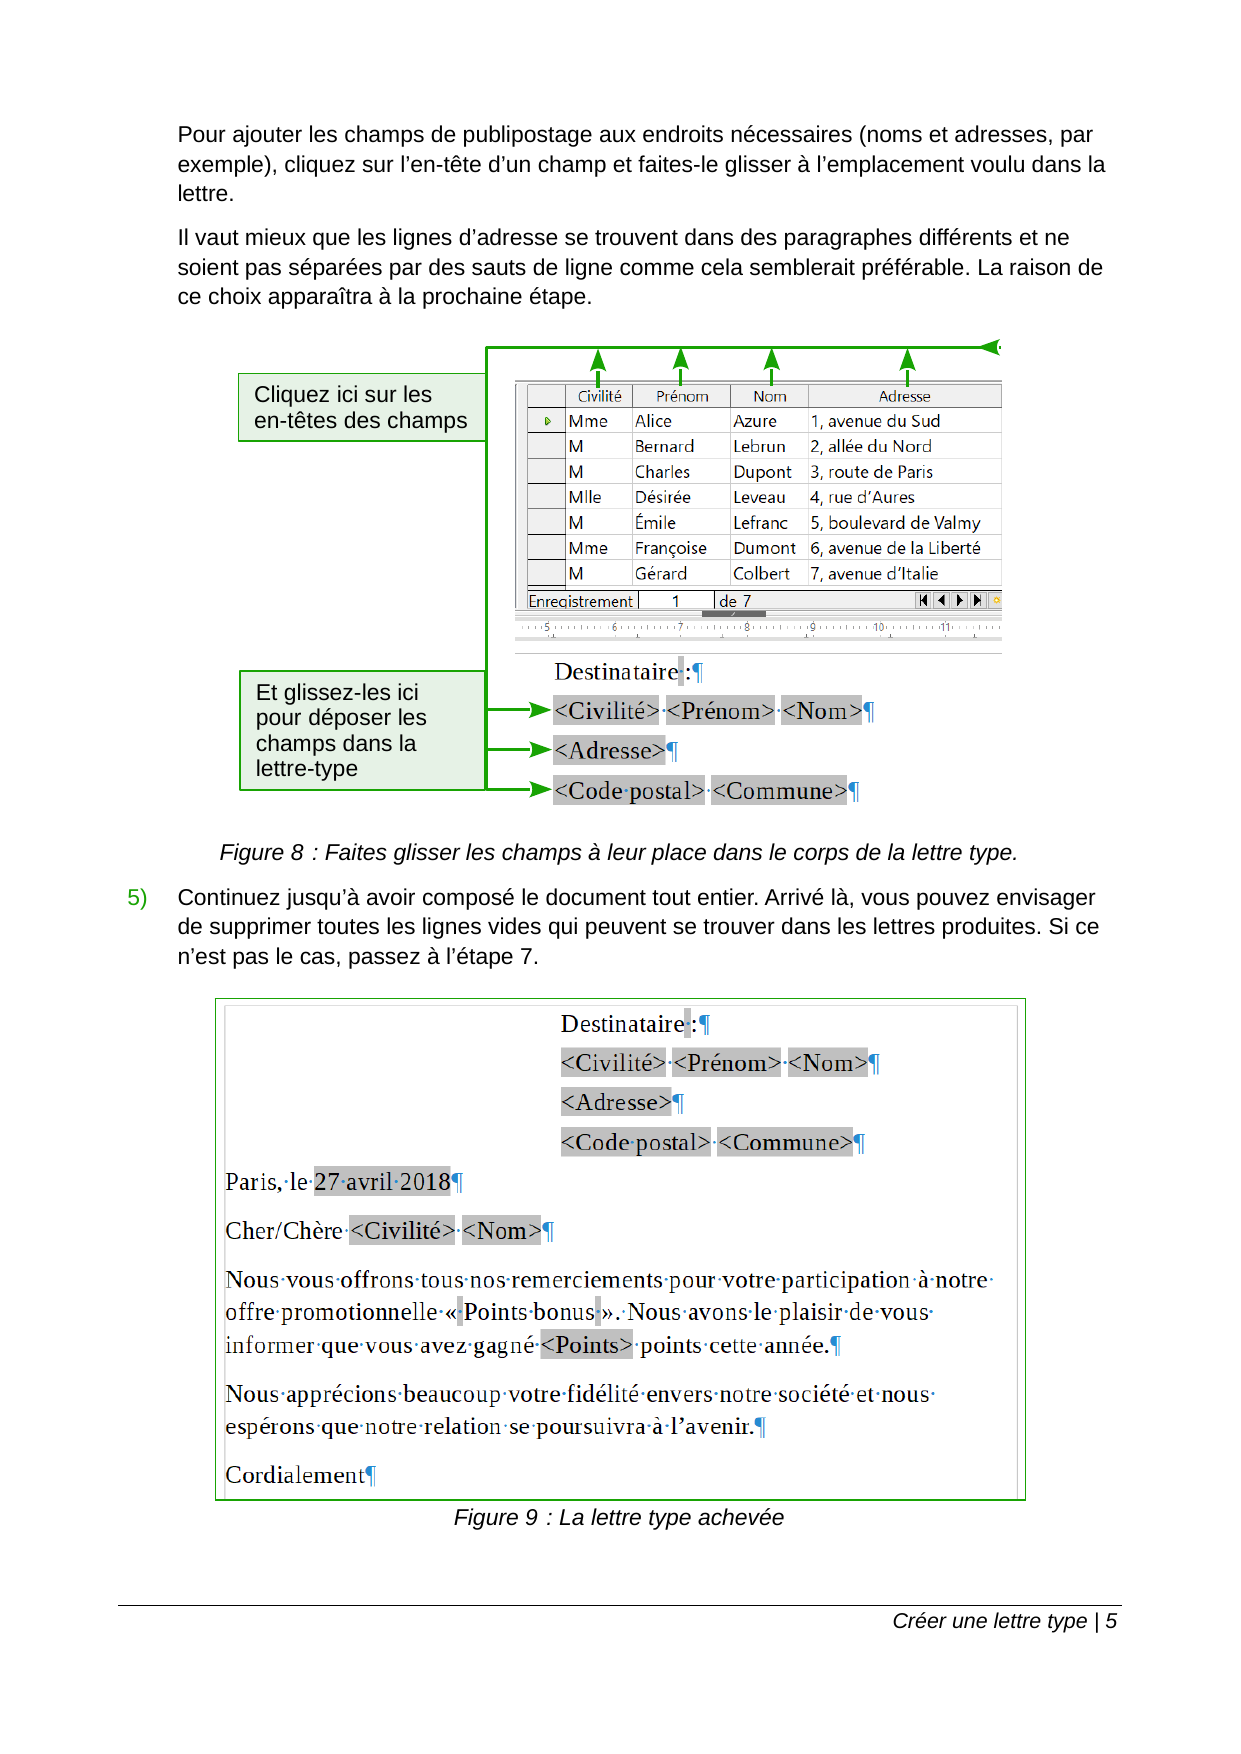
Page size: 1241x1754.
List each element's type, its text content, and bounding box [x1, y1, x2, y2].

picture [216, 999, 1025, 1499]
list Pour ajouter les champs de publipostage aux endroits nécessaires (noms et adresses, par exemple), cliquez sur l’en-tête d’un champ et faites-le glisser à l’emplacement voulu dans la lettre. [148, 118, 1122, 207]
list Continuez jusqu’à avoir composé le document tout entier. Arrivé là, vous pouvez envisager de supprimer toutes les lignes vides qui peuvent se trouver dans les lettres produites. Si ce n’est pas le cas, passez à l’étape 7. [148, 881, 1122, 969]
list Il vaut mieux que les lignes d’adresse se trouvent dans des paragraphes différents et ne soient pas séparées par des sauts de ligne comme cela semblerait préférable. La raison de ce choix apparaîtra à la prochaine étape. [148, 221, 1122, 309]
text Figure 9 : La lettre type achevée [118, 1501, 1122, 1530]
text Figure 8 : Faites glisser les champs à leur place dans le corps de la lettre type. [118, 836, 1122, 866]
